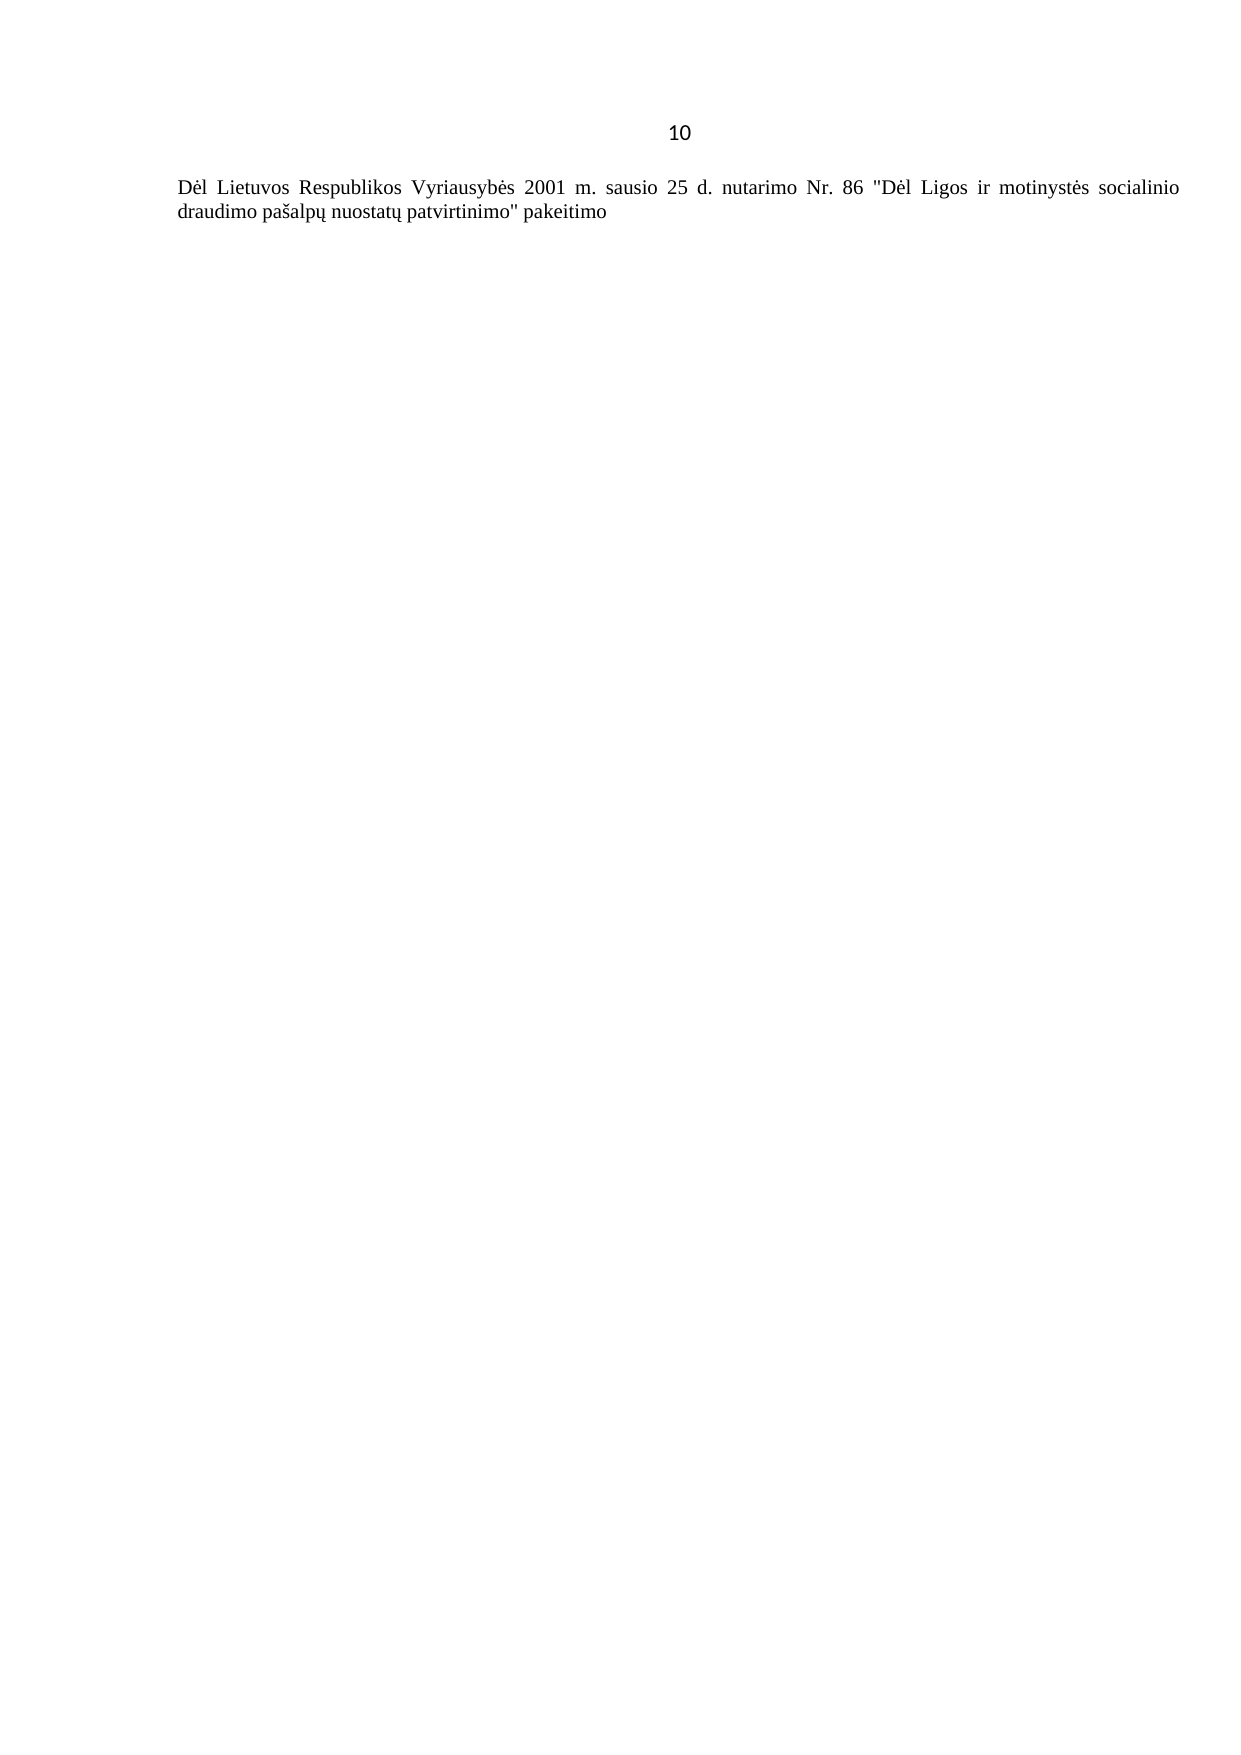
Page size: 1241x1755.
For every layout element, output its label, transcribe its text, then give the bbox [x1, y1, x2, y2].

text Dėl Lietuvos Respublikos Vyriausybės 2001 m. sausio 25 d. nutarimo Nr. 86 "Dėl Ligos ir motinystės socialinio draudimo pašalpų nuostatų patvirtinimo" pakeitimo [177, 175, 1181, 223]
